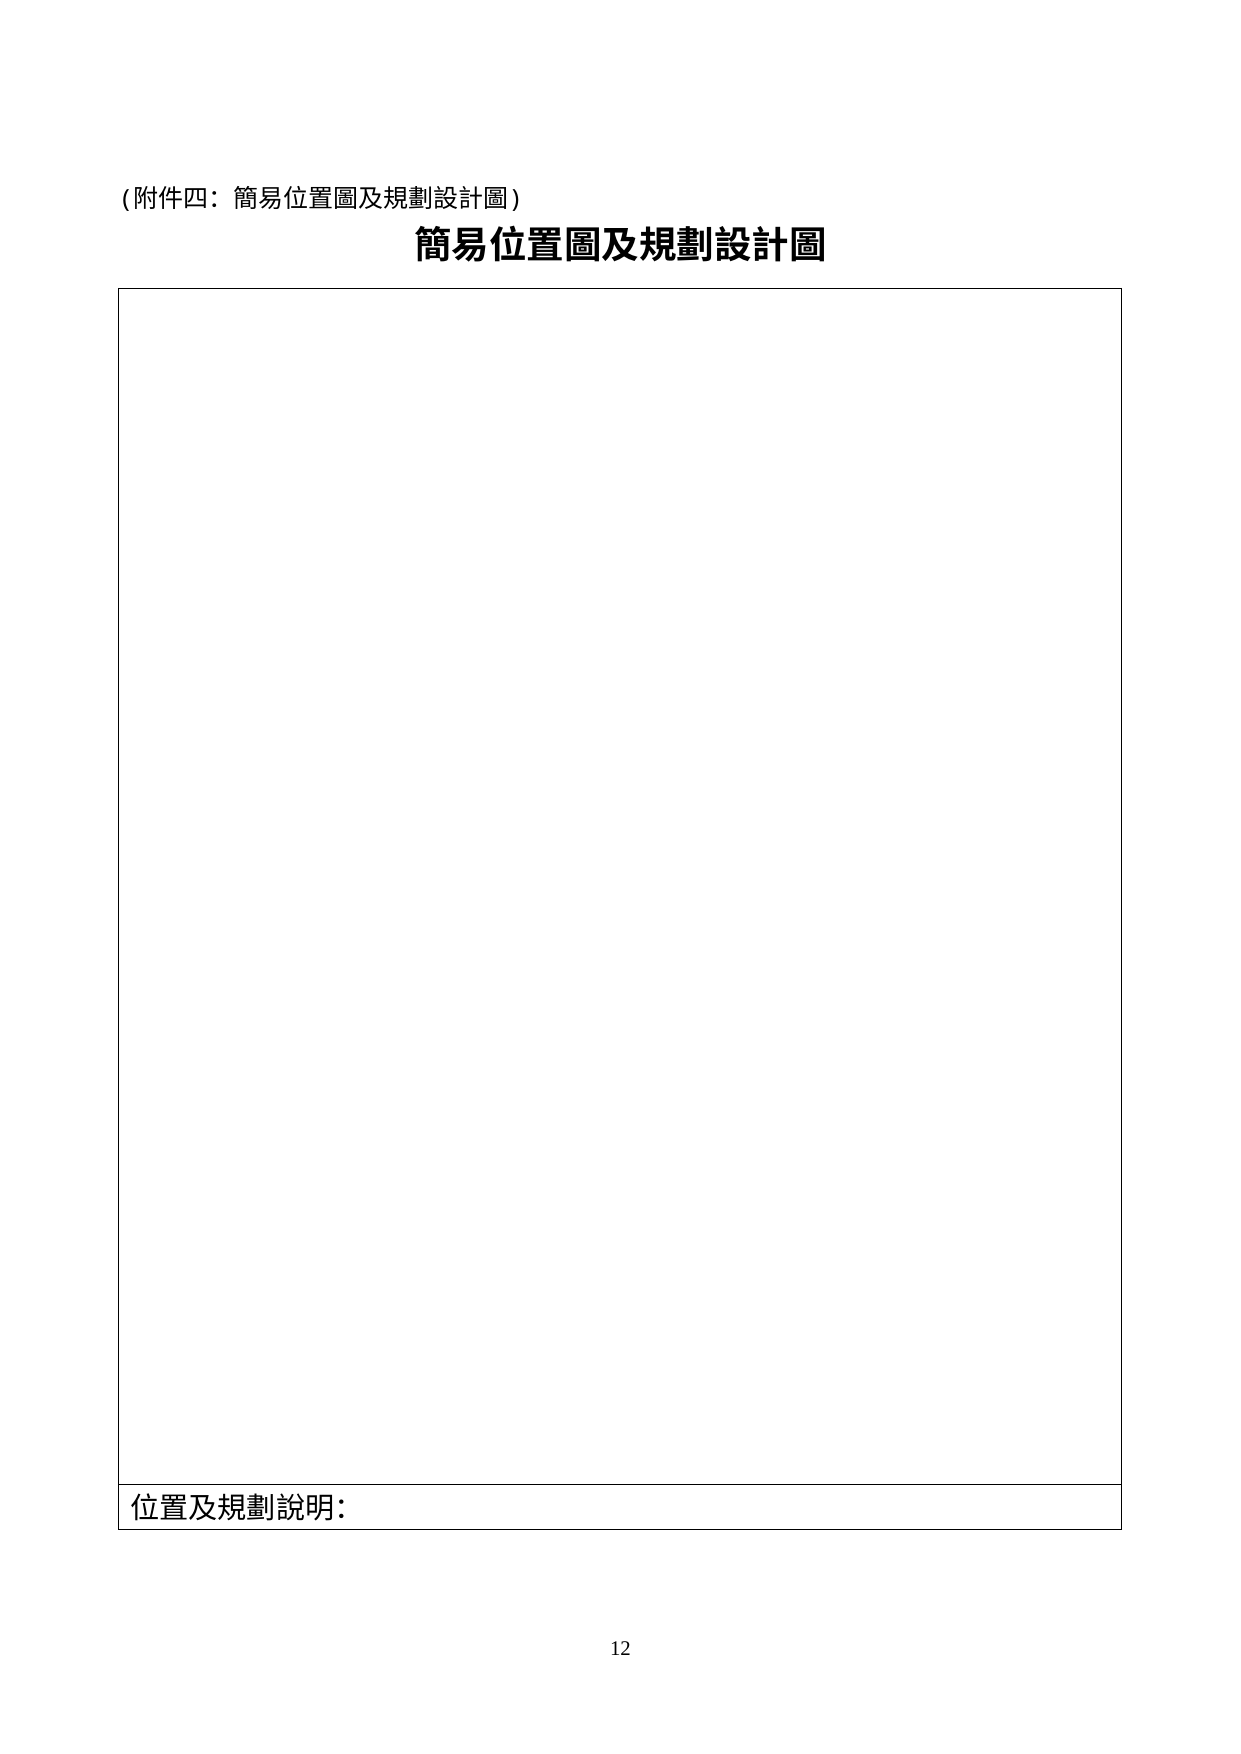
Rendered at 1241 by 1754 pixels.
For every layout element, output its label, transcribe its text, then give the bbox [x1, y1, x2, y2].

text 簡易位置圖及規劃設計圖 [118, 215, 1122, 269]
text (附件四：簡易位置圖及規劃設計圖) [118, 178, 1122, 215]
table_header [119, 289, 1121, 1483]
table_cell 位置及規劃說明： [119, 1485, 1121, 1529]
